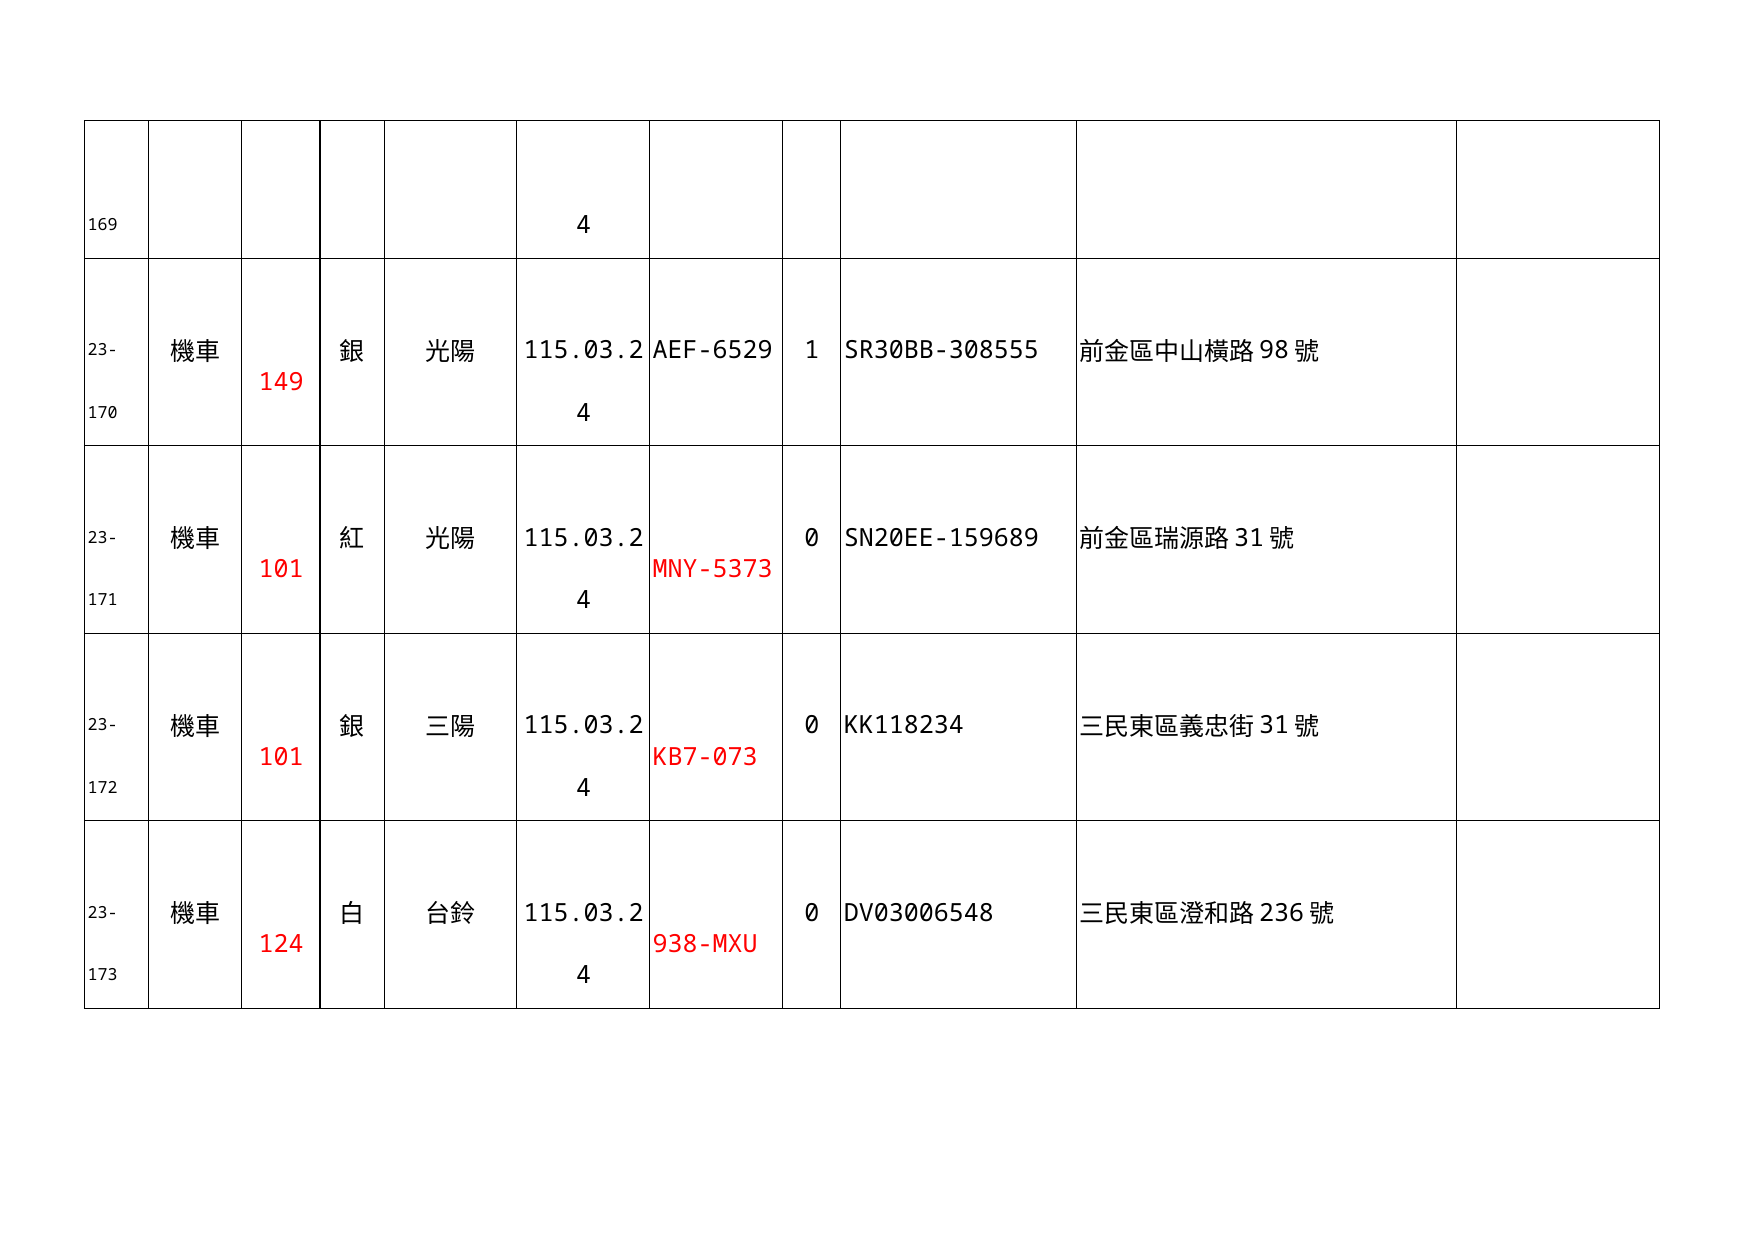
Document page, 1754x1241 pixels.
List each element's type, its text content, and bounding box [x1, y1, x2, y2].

table_cell 前金區瑞源路31號 [1077, 446, 1456, 633]
table_cell [650, 121, 782, 258]
table_cell 白 [321, 821, 384, 1008]
table_cell 23-173 [85, 821, 148, 1008]
table_cell [321, 121, 384, 258]
table_cell SN20EE-159689 [841, 446, 1076, 633]
table_cell [1457, 446, 1659, 633]
table_cell KB7-073 [650, 634, 782, 820]
table_cell 101 [242, 634, 319, 820]
table_cell 光陽 [385, 259, 516, 445]
table_cell 23-170 [85, 259, 148, 445]
table_cell [841, 121, 1076, 258]
table_cell 0 [783, 446, 840, 633]
table_cell 149 [242, 259, 319, 445]
table_cell MNY-5373 [650, 446, 782, 633]
table_cell 銀 [321, 634, 384, 820]
table_cell 115.03.24 [517, 821, 649, 1008]
table_cell 光陽 [385, 446, 516, 633]
table_cell 0 [783, 821, 840, 1008]
table_cell 938-MXU [650, 821, 782, 1008]
table_cell 115.03.24 [517, 446, 649, 633]
table_cell [1457, 821, 1659, 1008]
table_cell KK118234 [841, 634, 1076, 820]
table_cell SR30BB-308555 [841, 259, 1076, 445]
table_cell [783, 121, 840, 258]
table_cell [1077, 121, 1456, 258]
table_cell [1457, 121, 1659, 258]
table_cell 機車 [149, 259, 241, 445]
table_cell 124 [242, 821, 319, 1008]
table_cell 銀 [321, 259, 384, 445]
table_cell 機車 [149, 634, 241, 820]
table_cell 115.03.24 [517, 259, 649, 445]
table_cell AEF-6529 [650, 259, 782, 445]
table_cell 紅 [321, 446, 384, 633]
table_cell [1457, 634, 1659, 820]
table_cell 115.03.24 [517, 634, 649, 820]
table_cell DV03006548 [841, 821, 1076, 1008]
table_cell 169 [85, 121, 148, 258]
table_cell 機車 [149, 446, 241, 633]
table_cell 三民東區澄和路236號 [1077, 821, 1456, 1008]
table_cell 23-171 [85, 446, 148, 633]
table_cell 101 [242, 446, 319, 633]
table_cell 三陽 [385, 634, 516, 820]
table_cell [385, 121, 516, 258]
table_cell 23-172 [85, 634, 148, 820]
table_cell 前金區中山橫路98號 [1077, 259, 1456, 445]
table_cell 0 [783, 634, 840, 820]
table_cell 三民東區義忠街31號 [1077, 634, 1456, 820]
table_cell [1457, 259, 1659, 445]
table_cell 機車 [149, 821, 241, 1008]
table_cell [242, 121, 319, 258]
table_cell 1 [783, 259, 840, 445]
table_cell 4 [517, 121, 649, 258]
table_cell 台鈴 [385, 821, 516, 1008]
table_cell [149, 121, 241, 258]
